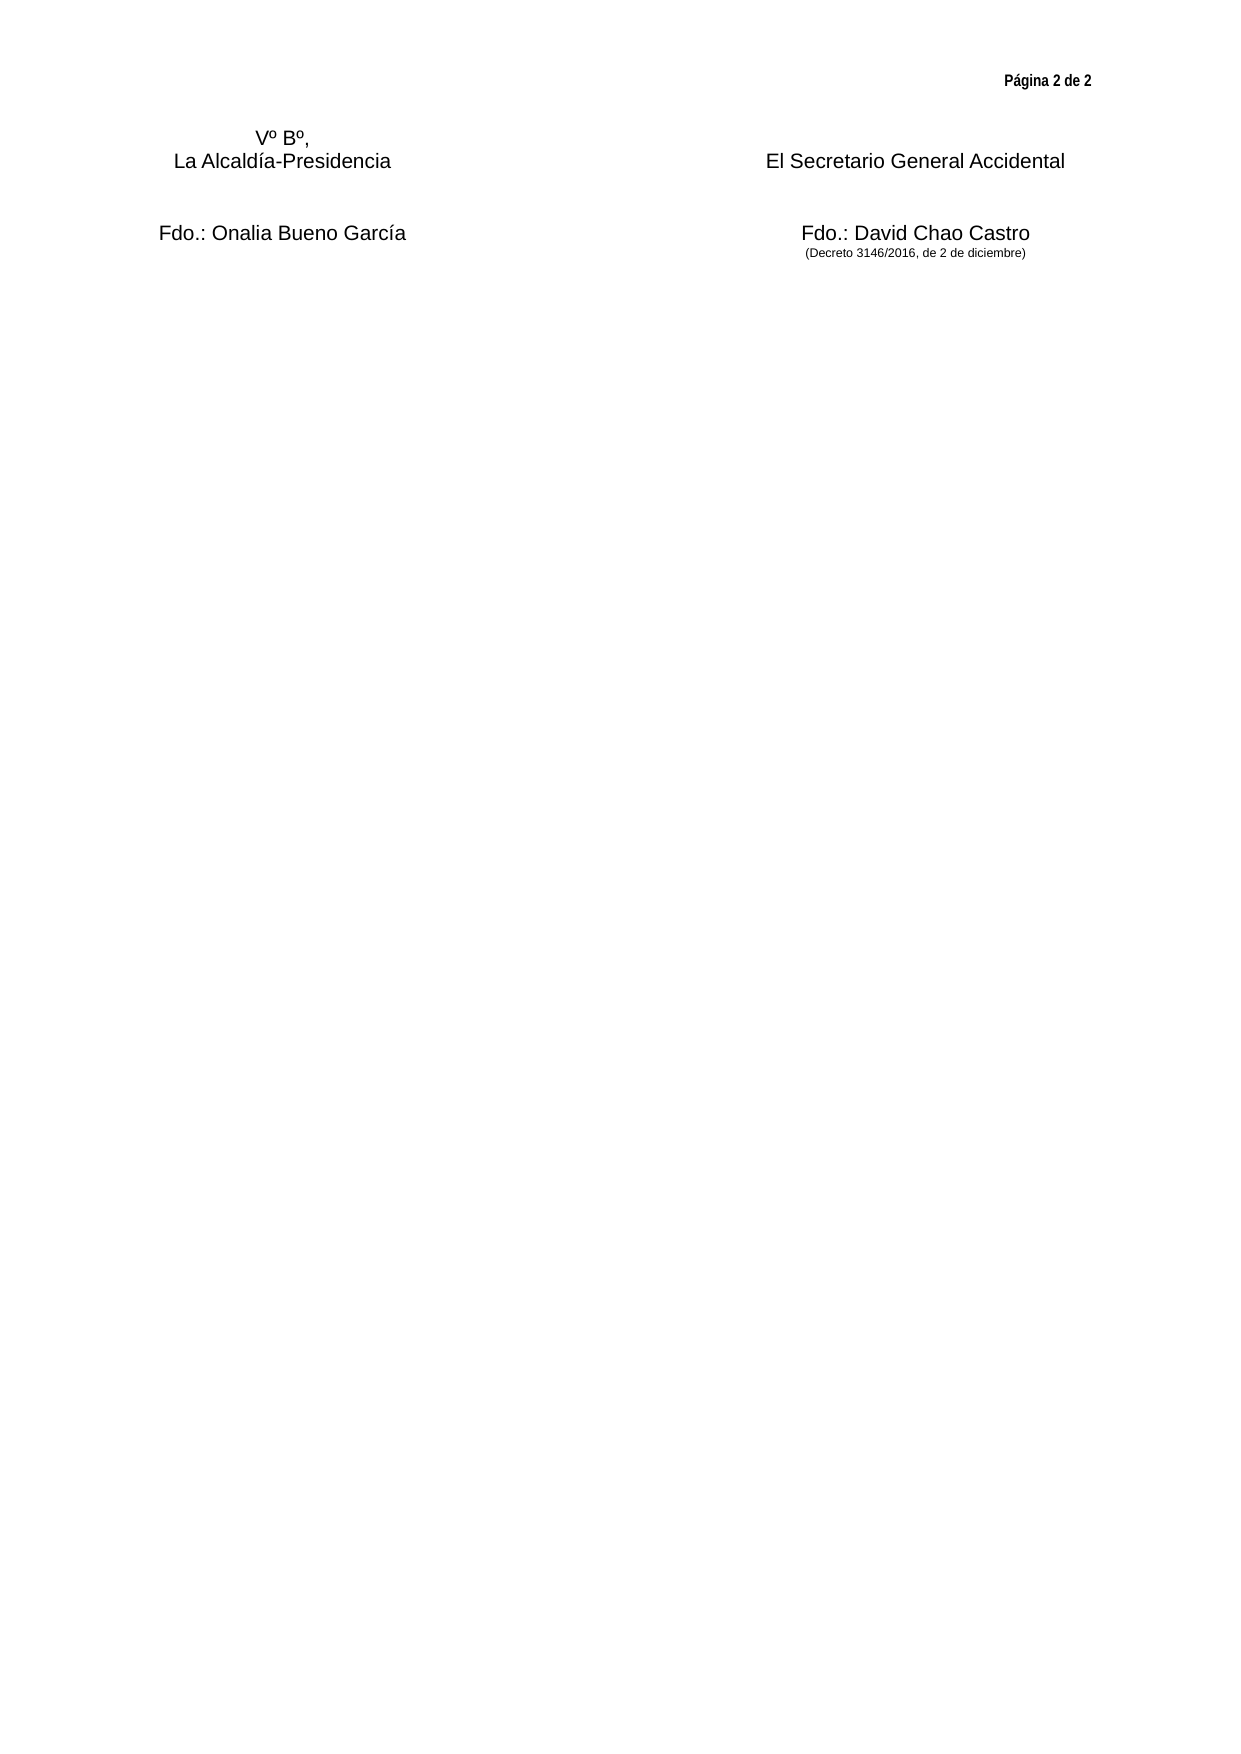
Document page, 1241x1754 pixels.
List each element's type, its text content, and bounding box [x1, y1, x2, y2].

table_header El Secretario General Accidental Fdo.: David Chao Castro (Decreto 3146/2016, de 2 de diciembre) [739, 120, 1092, 265]
table_header [443, 120, 738, 265]
table_header Vº Bº, La Alcaldía-Presidencia Fdo.: Onalia Bueno García [122, 120, 443, 265]
